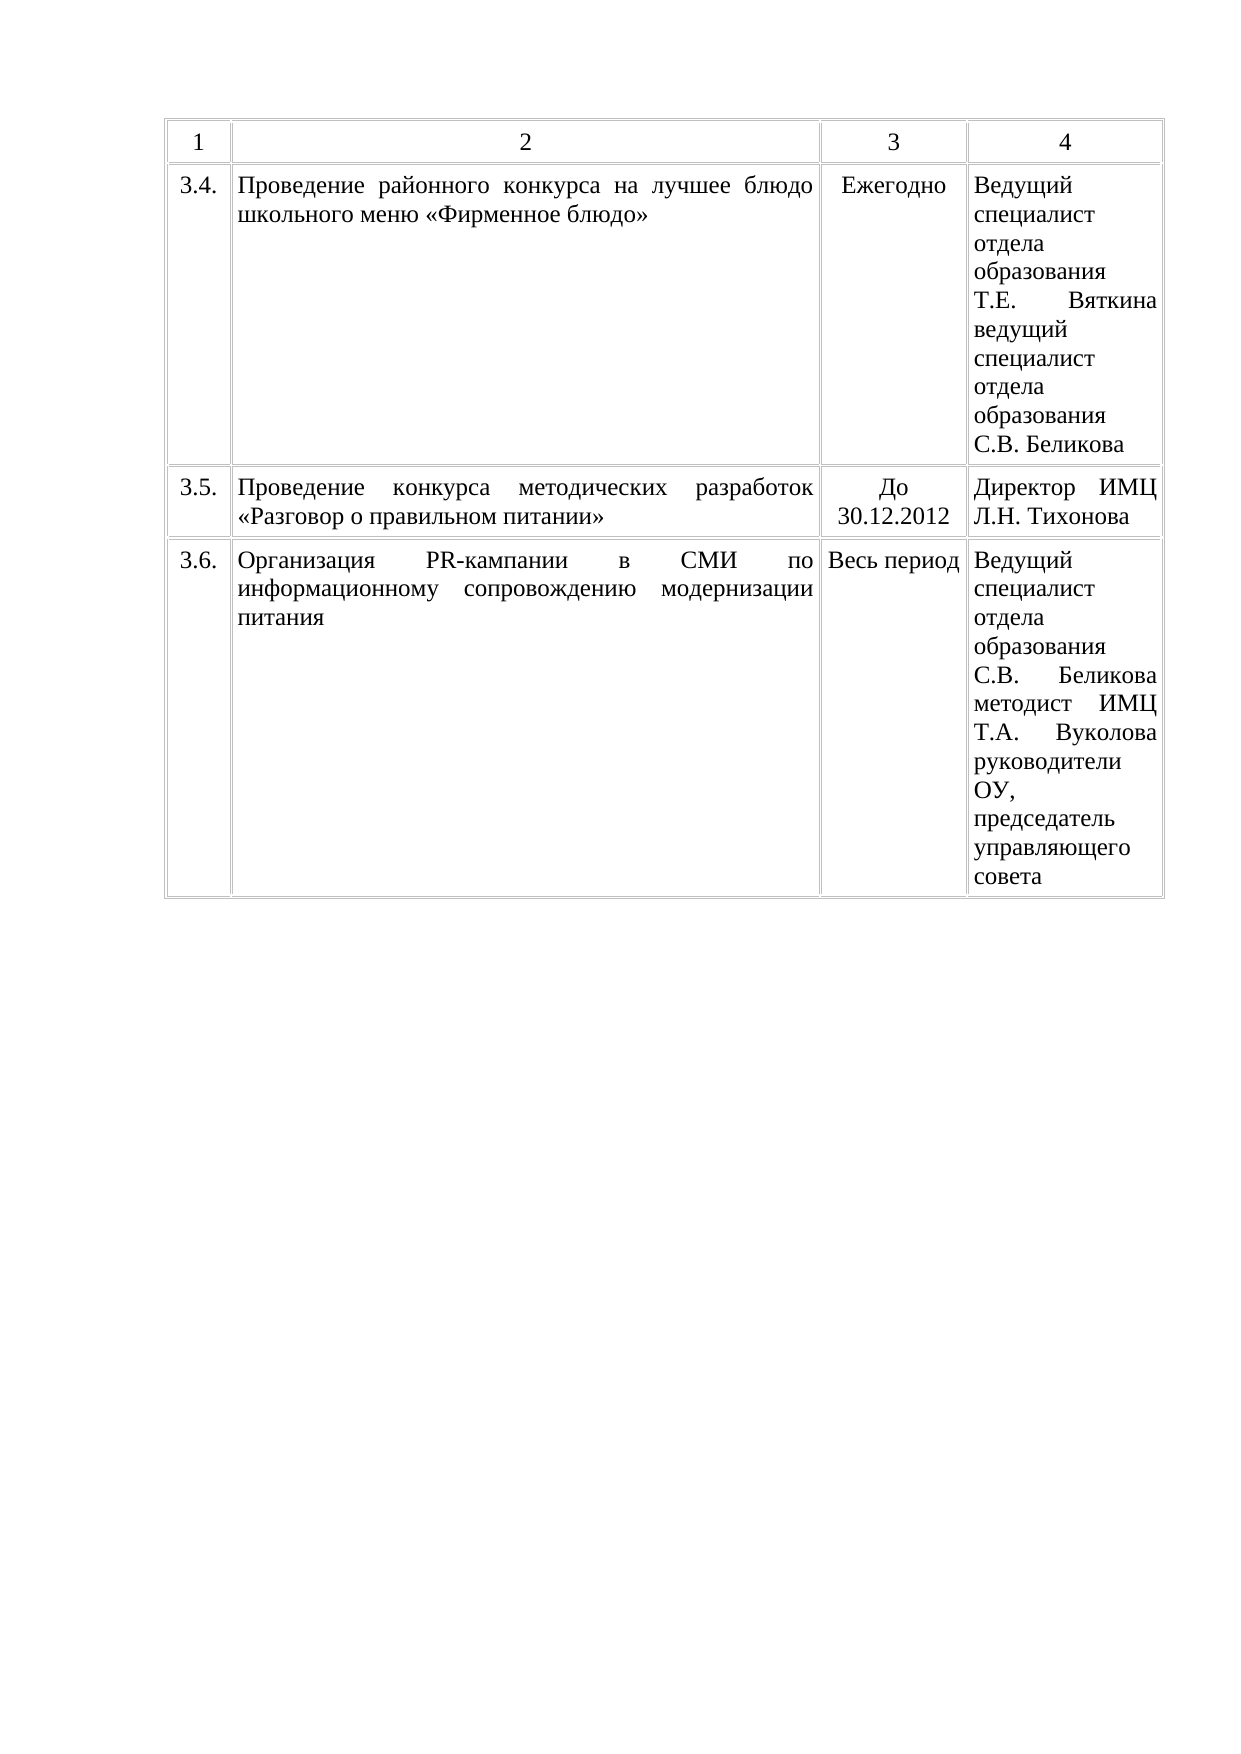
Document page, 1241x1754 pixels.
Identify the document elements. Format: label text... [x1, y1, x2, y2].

table_cell Ведущий специалист отдела образования Т.Е. Вяткина ведущий специалист отдела образования С.В. Беликова [969, 162, 1163, 464]
table_cell 2 [231, 119, 820, 162]
table_cell 1 [166, 119, 231, 162]
table_cell Ежегодно [822, 165, 966, 464]
table_cell Директор ИМЦ Л.Н. Тихонова [967, 464, 1163, 536]
table_cell Весь период [820, 536, 967, 896]
table_cell Проведение районного конкурса на лучшее блюдо школьного меню «Фирменное блюдо» [233, 165, 819, 464]
table_cell 3.5. [168, 467, 230, 536]
table_cell 3.6. [168, 540, 231, 896]
table_cell До 30.12.2012 [822, 467, 966, 536]
table_cell 3 [820, 119, 967, 162]
table_cell 3.4. [168, 165, 230, 464]
table_cell 4 [967, 119, 1163, 162]
table_cell Ведущий специалист отдела образования С.В. Беликова методист ИМЦ Т.А. Вуколова руководители ОУ, председатель управляющего совета [967, 536, 1163, 896]
table_cell Организация PR-кампании в СМИ по информационному сопровождению модернизации питания [231, 536, 820, 896]
table_cell Проведение конкурса методических разработок «Разговор о правильном питании» [233, 467, 819, 536]
